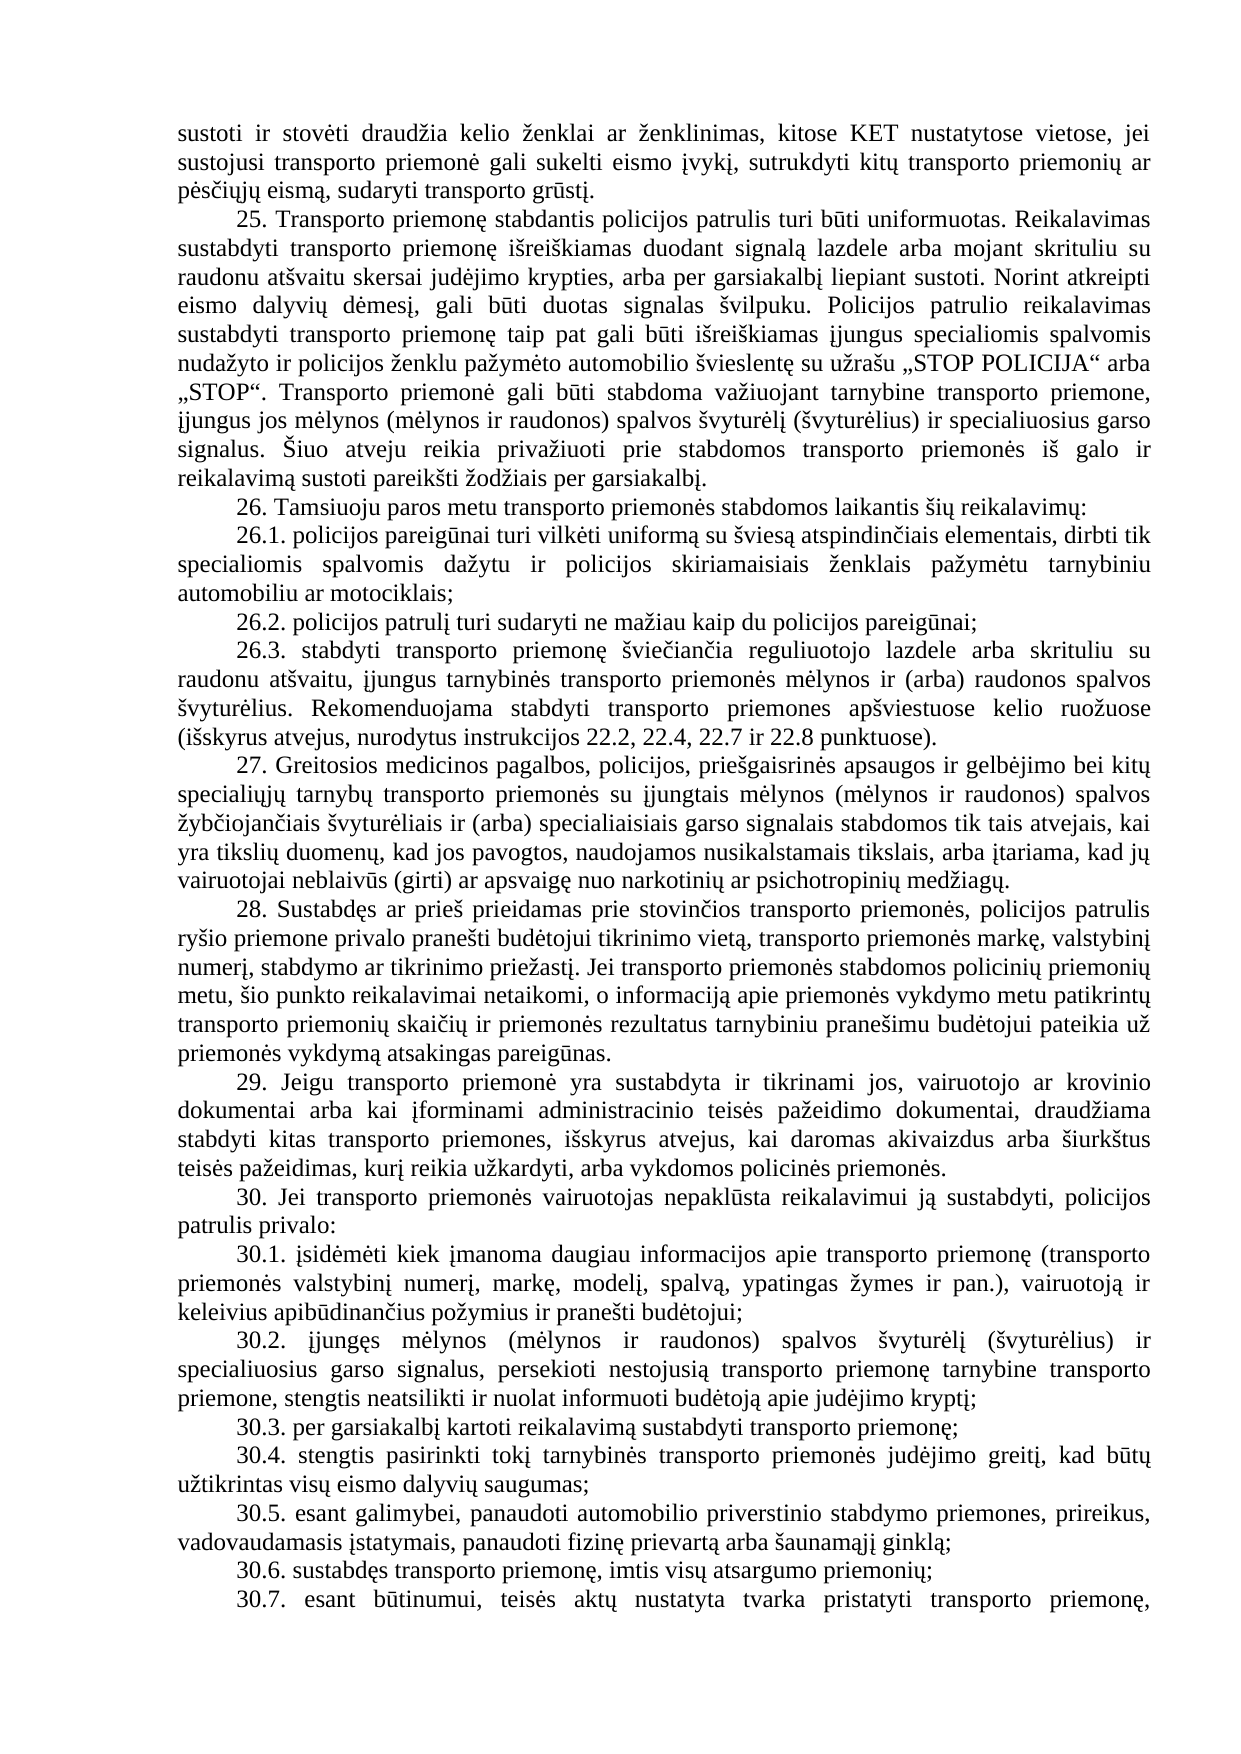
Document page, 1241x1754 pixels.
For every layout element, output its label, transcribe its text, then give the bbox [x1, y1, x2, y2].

text 30.2. įjungęs mėlynos (mėlynos ir raudonos) spalvos švyturėlį (švyturėlius) ir specialiuosius garso signalus, persekioti nestojusią transporto priemonę tarnybine transporto priemone, stengtis neatsilikti ir nuolat informuoti budėtoją apie judėjimo kryptį; [177, 1326, 1152, 1412]
text 30.7. esant būtinumui, teisės aktų nustatyta tvarka pristatyti transporto priemonę, [177, 1584, 1152, 1613]
text 30. Jei transporto priemonės vairuotojas nepaklūsta reikalavimui ją sustabdyti, policijos patrulis privalo: [177, 1182, 1152, 1239]
text 30.6. sustabdęs transporto priemonę, imtis visų atsargumo priemonių; [177, 1556, 1152, 1584]
text 30.4. stengtis pasirinkti tokį tarnybinės transporto priemonės judėjimo greitį, kad būtų užtikrintas visų eismo dalyvių saugumas; [177, 1441, 1152, 1498]
text 26.2. policijos patrulį turi sudaryti ne mažiau kaip du policijos pareigūnai; [177, 607, 1152, 636]
text 30.5. esant galimybei, panaudoti automobilio priverstinio stabdymo priemones, prireikus, vadovaudamasis įstatymais, panaudoti fizinę prievartą arba šaunamąjį ginklą; [177, 1498, 1152, 1556]
text 30.3. per garsiakalbį kartoti reikalavimą sustabdyti transporto priemonę; [177, 1412, 1152, 1441]
text sustoti ir stovėti draudžia kelio ženklai ar ženklinimas, kitose KET nustatytose vietose, jei sustojusi transporto priemonė gali sukelti eismo įvykį, sutrukdyti kitų transporto priemonių ar pėsčiųjų eismą, sudaryti transporto grūstį. [177, 118, 1152, 204]
text 28. Sustabdęs ar prieš prieidamas prie stovinčios transporto priemonės, policijos patrulis ryšio priemone privalo pranešti budėtojui tikrinimo vietą, transporto priemonės markę, valstybinį numerį, stabdymo ar tikrinimo priežastį. Jei transporto priemonės stabdomos policinių priemonių metu, šio punkto reikalavimai netaikomi, o informaciją apie priemonės vykdymo metu patikrintų transporto priemonių skaičių ir priemonės rezultatus tarnybiniu pranešimu budėtojui pateikia už priemonės vykdymą atsakingas pareigūnas. [177, 894, 1152, 1067]
text 26.1. policijos pareigūnai turi vilkėti uniformą su šviesą atspindinčiais elementais, dirbti tik specialiomis spalvomis dažytu ir policijos skiriamaisiais ženklais pažymėtu tarnybiniu automobiliu ar motociklais; [177, 521, 1152, 607]
text 25. Transporto priemonę stabdantis policijos patrulis turi būti uniformuotas. Reikalavimas sustabdyti transporto priemonę išreiškiamas duodant signalą lazdele arba mojant skrituliu su raudonu atšvaitu skersai judėjimo krypties, arba per garsiakalbį liepiant sustoti. Norint atkreipti eismo dalyvių dėmesį, gali būti duotas signalas švilpuku. Policijos patrulio reikalavimas sustabdyti transporto priemonę taip pat gali būti išreiškiamas įjungus specialiomis spalvomis nudažyto ir policijos ženklu pažymėto automobilio švieslentę su užrašu „STOP POLICIJA“ arba „STOP“. Transporto priemonė gali būti stabdoma važiuojant tarnybine transporto priemone, įjungus jos mėlynos (mėlynos ir raudonos) spalvos švyturėlį (švyturėlius) ir specialiuosius garso signalus. Šiuo atveju reikia privažiuoti prie stabdomos transporto priemonės iš galo ir reikalavimą sustoti pareikšti žodžiais per garsiakalbį. [177, 204, 1152, 492]
text 30.1. įsidėmėti kiek įmanoma daugiau informacijos apie transporto priemonę (transporto priemonės valstybinį numerį, markę, modelį, spalvą, ypatingas žymes ir pan.), vairuotoją ir keleivius apibūdinančius požymius ir pranešti budėtojui; [177, 1239, 1152, 1326]
text 26. Tamsiuoju paros metu transporto priemonės stabdomos laikantis šių reikalavimų: [177, 492, 1152, 521]
text 26.3. stabdyti transporto priemonę šviečiančia reguliuotojo lazdele arba skrituliu su raudonu atšvaitu, įjungus tarnybinės transporto priemonės mėlynos ir (arba) raudonos spalvos švyturėlius. Rekomenduojama stabdyti transporto priemones apšviestuose kelio ruožuose (išskyrus atvejus, nurodytus instrukcijos 22.2, 22.4, 22.7 ir 22.8 punktuose). [177, 636, 1152, 751]
text 29. Jeigu transporto priemonė yra sustabdyta ir tikrinami jos, vairuotojo ar krovinio dokumentai arba kai įforminami administracinio teisės pažeidimo dokumentai, draudžiama stabdyti kitas transporto priemones, išskyrus atvejus, kai daromas akivaizdus arba šiurkštus teisės pažeidimas, kurį reikia užkardyti, arba vykdomos policinės priemonės. [177, 1067, 1152, 1182]
text 27. Greitosios medicinos pagalbos, policijos, priešgaisrinės apsaugos ir gelbėjimo bei kitų specialiųjų tarnybų transporto priemonės su įjungtais mėlynos (mėlynos ir raudonos) spalvos žybčiojančiais švyturėliais ir (arba) specialiaisiais garso signalais stabdomos tik tais atvejais, kai yra tikslių duomenų, kad jos pavogtos, naudojamos nusikalstamais tikslais, arba įtariama, kad jų vairuotojai neblaivūs (girti) ar apsvaigę nuo narkotinių ar psichotropinių medžiagų. [177, 751, 1152, 894]
